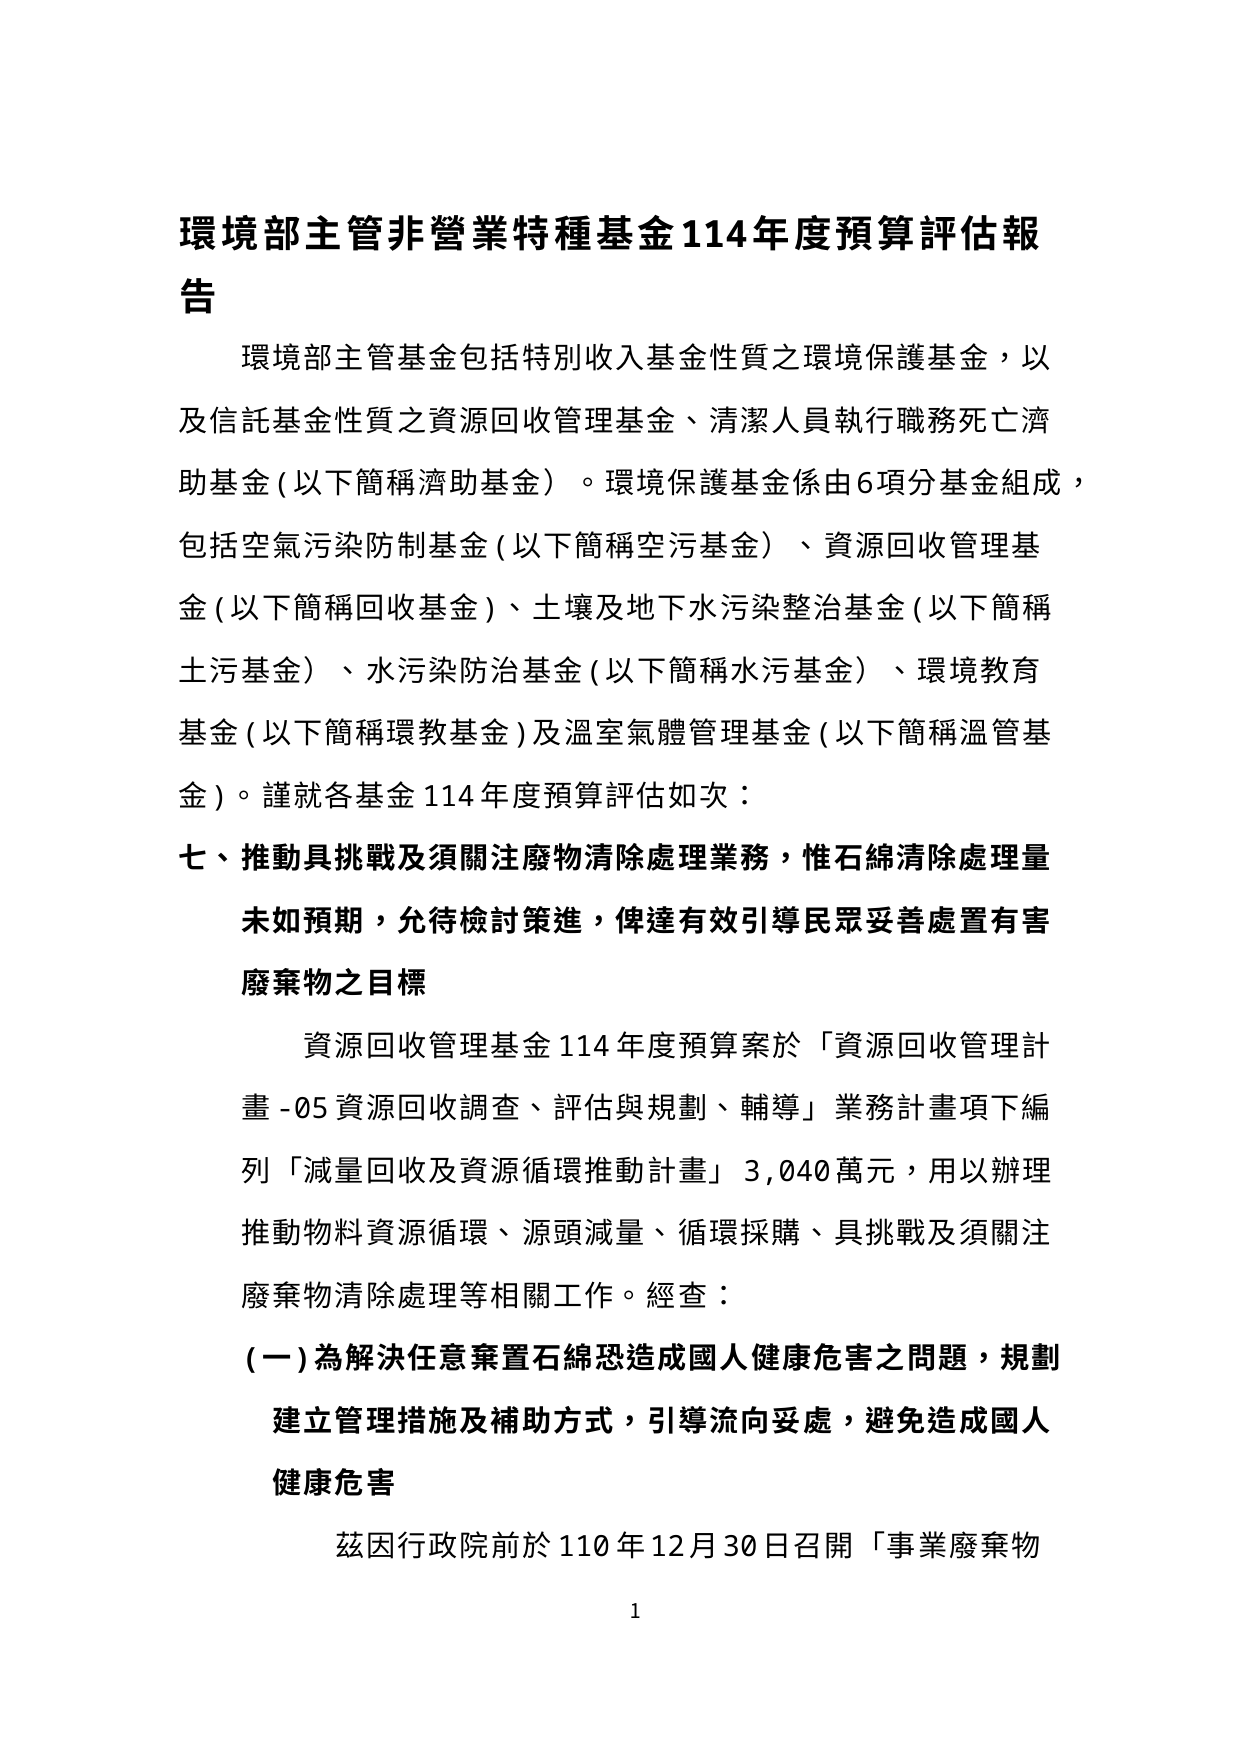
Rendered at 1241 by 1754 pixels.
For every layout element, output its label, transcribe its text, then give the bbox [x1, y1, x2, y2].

text 環境部主管非營業特種基金114年度預算評估報告 [177, 189, 1063, 314]
text 環境部主管基金包括特別收入基金性質之環境保護基金，以及信託基金性質之資源回收管理基金、清潔人員執行職務死亡濟助基金(以下簡稱濟助基金）。環境保護基金係由6項分基金組成，包括空氣污染防制基金(以下簡稱空污基金）、資源回收管理基金(以下簡稱回收基金)、土壤及地下水污染整治基金(以下簡稱土污基金）、水污染防治基金(以下簡稱水污基金）、環境教育基金(以下簡稱環教基金)及溫室氣體管理基金(以下簡稱溫管基金)。謹就各基金114年度預算評估如次： [177, 314, 1063, 814]
text 資源回收管理基金114年度預算案於「資源回收管理計畫-05資源回收調查、評估與規劃、輔導」業務計畫項下編列「減量回收及資源循環推動計畫」3,040萬元，用以辦理推動物料資源循環、源頭減量、循環採購、具挑戰及須關注廢棄物清除處理等相關工作。經查： [236, 1002, 1063, 1314]
text (一)為解決任意棄置石綿恐造成國人健康危害之問題，規劃建立管理措施及補助方式，引導流向妥處，避免造成國人健康危害 [236, 1314, 1063, 1502]
text 七、推動具挑戰及須關注廢物清除處理業務，惟石綿清除處理量未如預期，允待檢討策進，俾達有效引導民眾妥善處置有害廢棄物之目標 [177, 814, 1063, 1002]
text 茲因行政院前於110年12月30日召開「事業廢棄物 [266, 1502, 1063, 1564]
